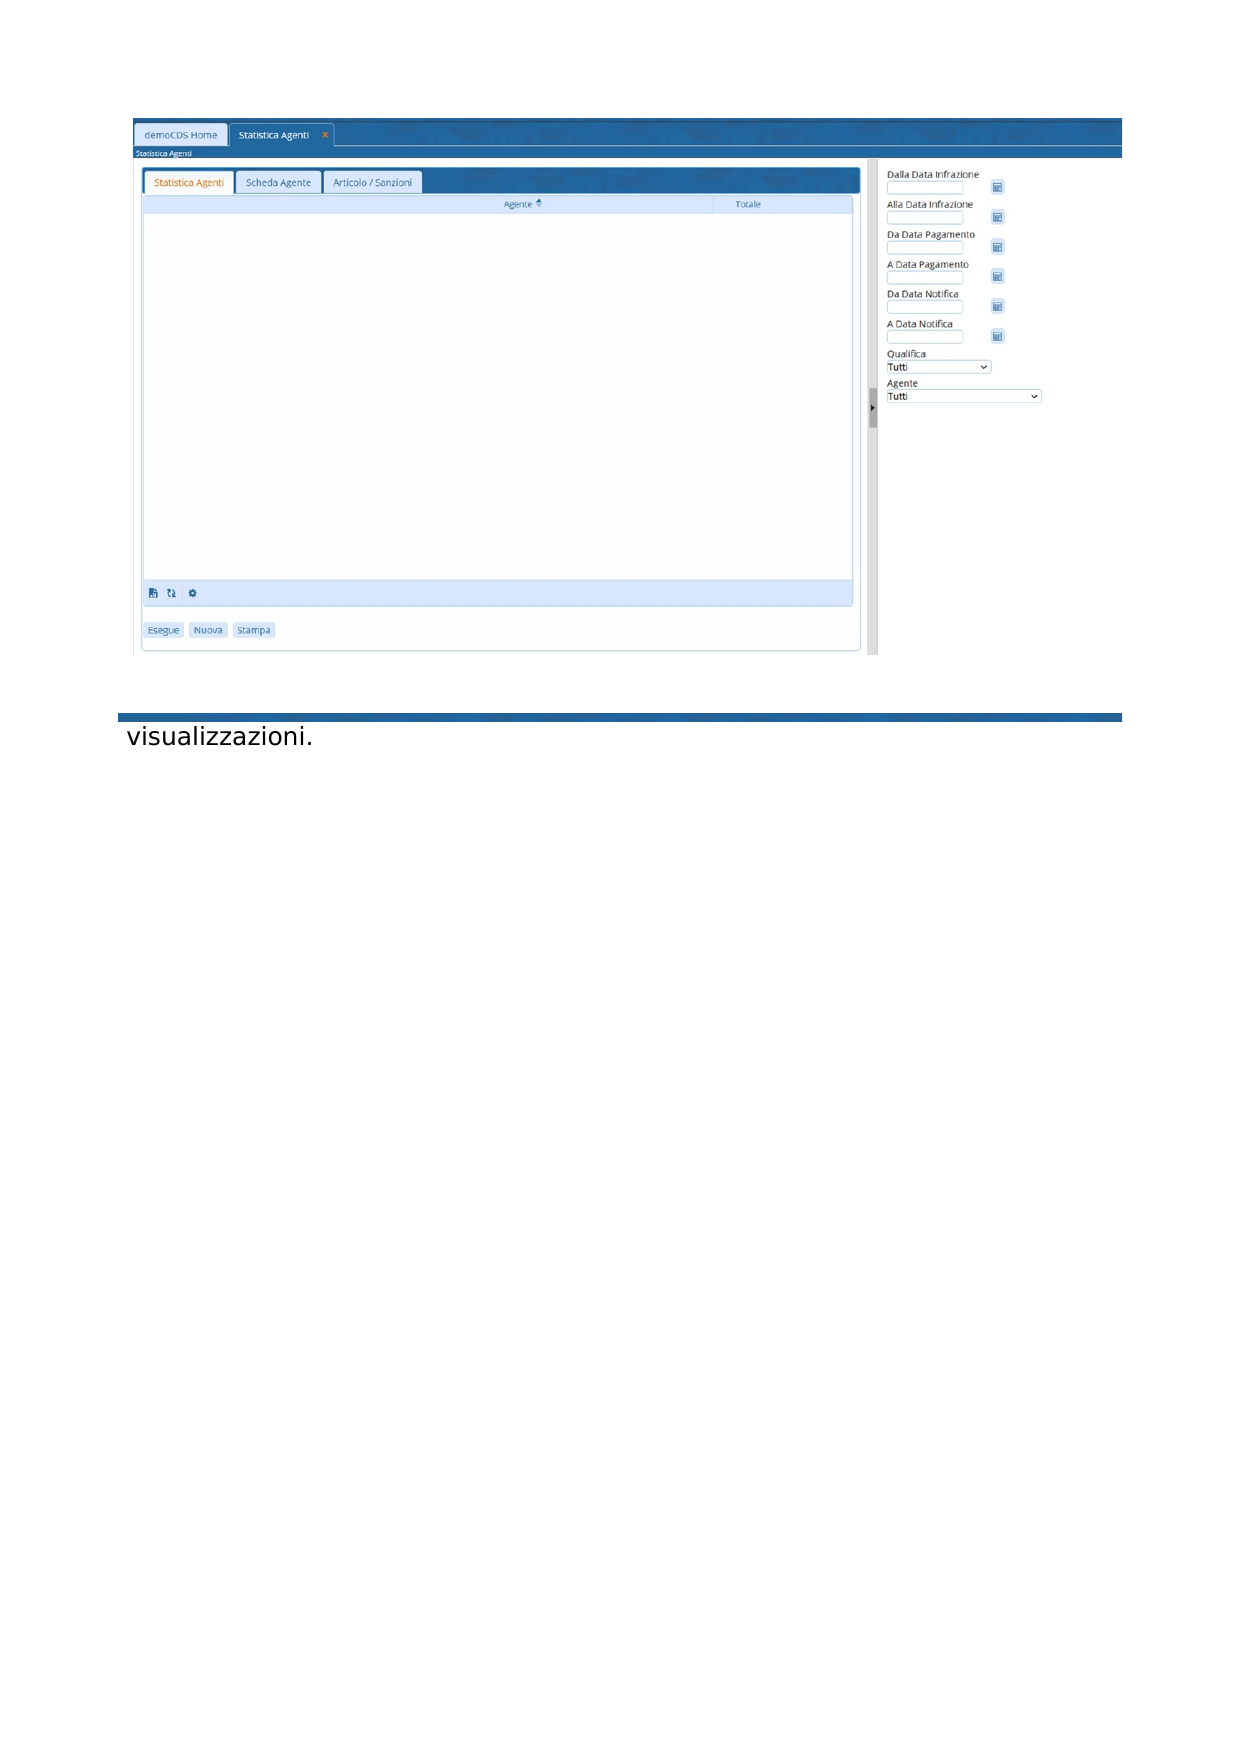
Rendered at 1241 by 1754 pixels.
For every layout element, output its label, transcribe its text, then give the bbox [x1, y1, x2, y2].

picture [118, 118, 1123, 672]
text visualizzazioni. [118, 722, 1122, 751]
picture [118, 713, 1123, 722]
